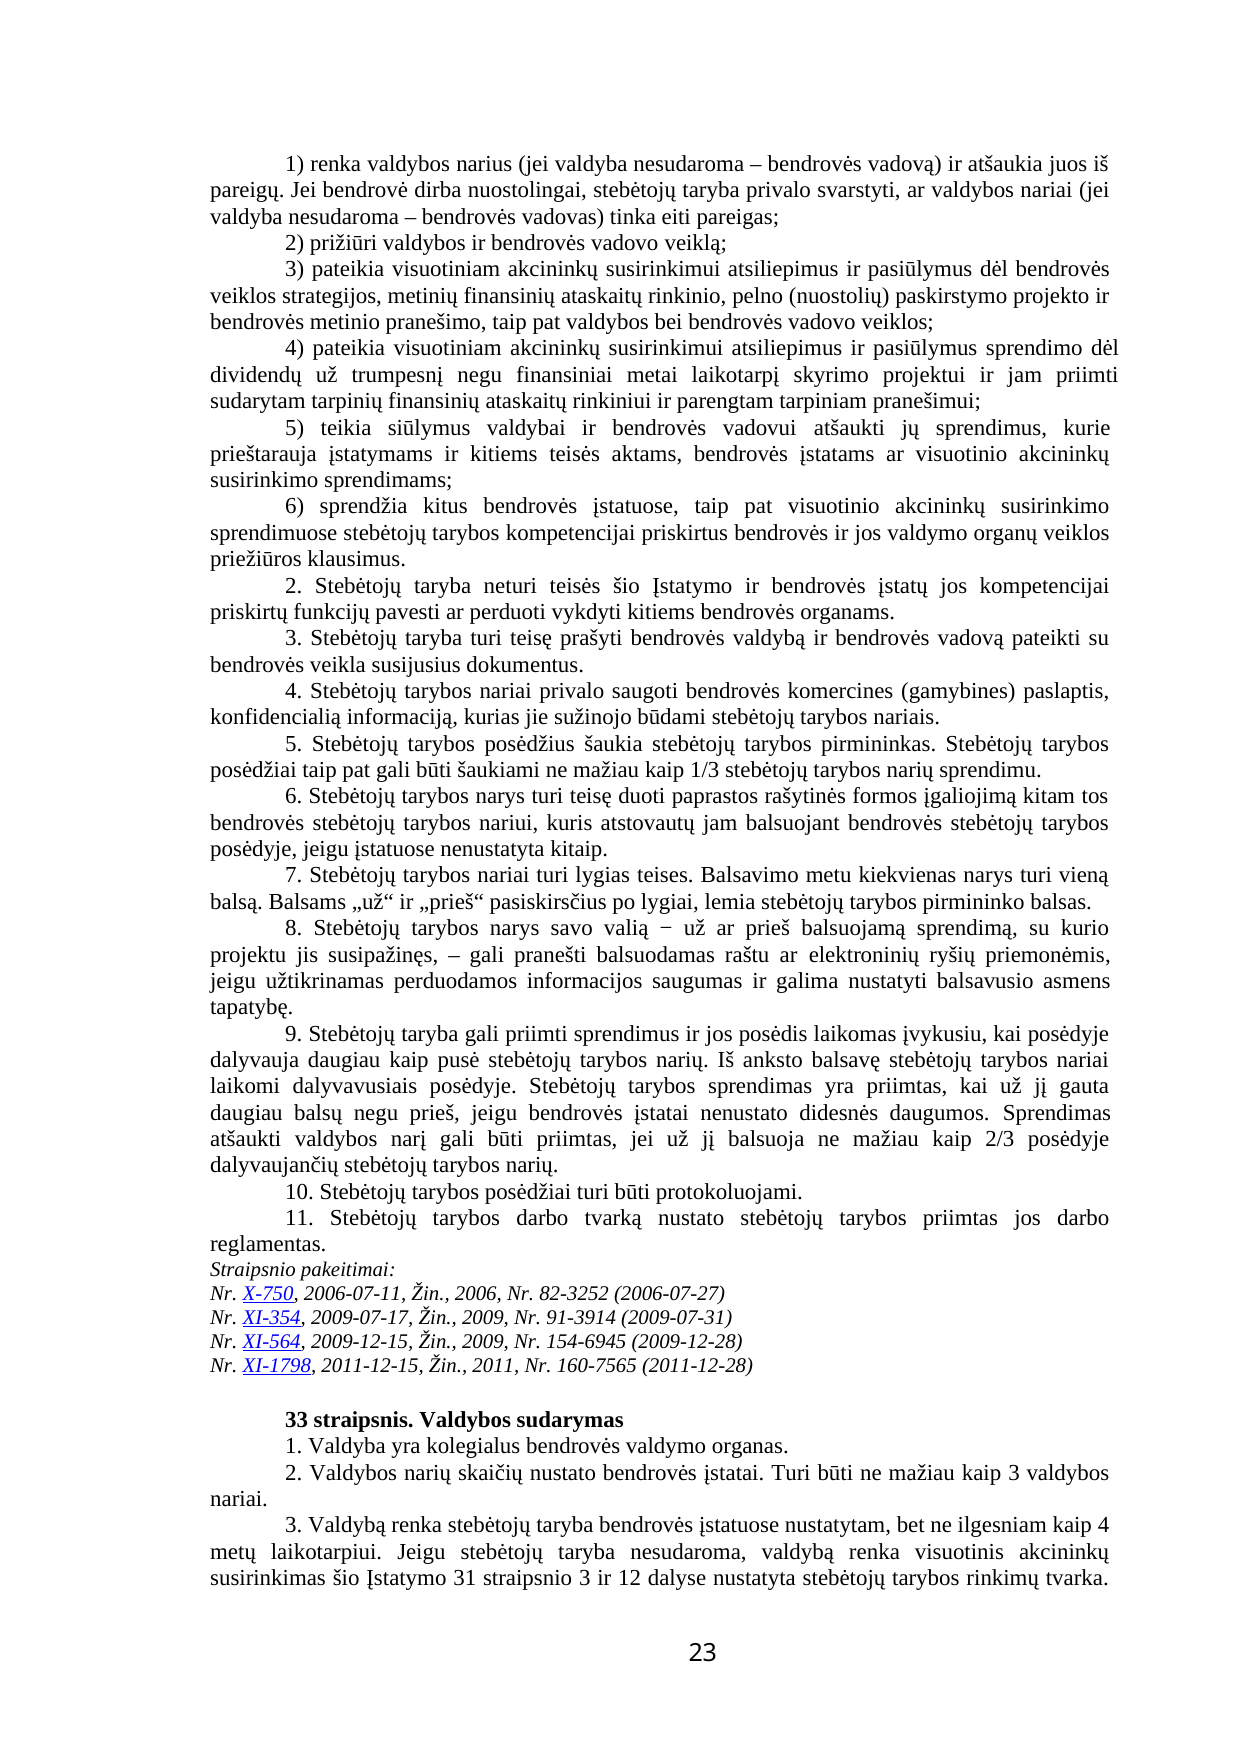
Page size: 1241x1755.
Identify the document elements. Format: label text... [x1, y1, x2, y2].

text 5. Stebėtojų tarybos posėdžius šaukia stebėtojų tarybos pirmininkas. Stebėtojų tarybos posėdžiai taip pat gali būti šaukiami ne mažiau kaip 1/3 stebėtojų tarybos narių sprendimu. [210, 730, 1111, 782]
text 1) renka valdybos narius (jei valdyba nesudaroma – bendrovės vadovą) ir atšaukia juos iš pareigų. Jei bendrovė dirba nuostolingai, stebėtojų taryba privalo svarstyti, ar valdybos nariai (jei valdyba nesudaroma – bendrovės vadovas) tinka eiti pareigas; [210, 150, 1111, 229]
text 33 straipsnis. Valdybos sudarymas [210, 1406, 1111, 1432]
text 4. Stebėtojų tarybos nariai privalo saugoti bendrovės komercines (gamybines) paslaptis, konfidencialią informaciją, kurias jie sužinojo būdami stebėtojų tarybos nariais. [210, 677, 1111, 730]
text Nr. XI-1798, 2011-12-15, Žin., 2011, Nr. 160-7565 (2011-12-28) [210, 1353, 1120, 1377]
text Nr. X-750, 2006-07-11, Žin., 2006, Nr. 82-3252 (2006-07-27) [210, 1281, 1111, 1305]
text Nr. XI-564, 2009-12-15, Žin., 2009, Nr. 154-6945 (2009-12-28) [210, 1329, 1120, 1353]
text 8. Stebėtojų tarybos narys savo valią − už ar prieš balsuojamą sprendimą, su kurio projektu jis susipažinęs, – gali pranešti balsuodamas raštu ar elektroninių ryšių priemonėmis, jeigu užtikrinamas perduodamos informacijos saugumas ir galima nustatyti balsavusio asmens tapatybę. [210, 914, 1111, 1020]
text 11. Stebėtojų tarybos darbo tvarką nustato stebėtojų tarybos priimtas jos darbo reglamentas. [210, 1204, 1111, 1257]
text 3. Valdybą renka stebėtojų taryba bendrovės įstatuose nustatytam, bet ne ilgesniam kaip 4 metų laikotarpiui. Jeigu stebėtojų taryba nesudaroma, valdybą renka visuotinis akcininkų susirinkimas šio Įstatymo 31 straipsnio 3 ir 12 dalyse nustatyta stebėtojų tarybos rinkimų tvarka. [210, 1511, 1111, 1590]
text 7. Stebėtojų tarybos nariai turi lygias teises. Balsavimo metu kiekvienas narys turi vieną balsą. Balsams „už“ ir „prieš“ pasiskirsčius po lygiai, lemia stebėtojų tarybos pirmininko balsas. [210, 862, 1111, 914]
text 6) sprendžia kitus bendrovės įstatuose, taip pat visuotinio akcininkų susirinkimo sprendimuose stebėtojų tarybos kompetencijai priskirtus bendrovės ir jos valdymo organų veiklos priežiūros klausimus. [210, 493, 1111, 572]
text Nr. XI-354, 2009-07-17, Žin., 2009, Nr. 91-3914 (2009-07-31) [210, 1305, 1120, 1329]
text 9. Stebėtojų taryba gali priimti sprendimus ir jos posėdis laikomas įvykusiu, kai posėdyje dalyvauja daugiau kaip pusė stebėtojų tarybos narių. Iš anksto balsavę stebėtojų tarybos nariai laikomi dalyvavusiais posėdyje. Stebėtojų tarybos sprendimas yra priimtas, kai už jį gauta daugiau balsų negu prieš, jeigu bendrovės įstatai nenustato didesnės daugumos. Sprendimas atšaukti valdybos narį gali būti priimtas, jei už jį balsuoja ne mažiau kaip 2/3 posėdyje dalyvaujančių stebėtojų tarybos narių. [210, 1020, 1111, 1178]
text 6. Stebėtojų tarybos narys turi teisę duoti paprastos rašytinės formos įgaliojimą kitam tos bendrovės stebėtojų tarybos nariui, kuris atstovautų jam balsuojant bendrovės stebėtojų tarybos posėdyje, jeigu įstatuose nenustatyta kitaip. [210, 782, 1110, 862]
text Straipsnio pakeitimai: [210, 1257, 1111, 1281]
text 2. Stebėtojų taryba neturi teisės šio Įstatymo ir bendrovės įstatų jos kompetencijai priskirtų funkcijų pavesti ar perduoti vykdyti kitiems bendrovės organams. [210, 572, 1111, 624]
text 2. Valdybos narių skaičių nustato bendrovės įstatai. Turi būti ne mažiau kaip 3 valdybos nariai. [210, 1459, 1111, 1511]
text 4) pateikia visuotiniam akcininkų susirinkimui atsiliepimus ir pasiūlymus sprendimo dėl dividendų už trumpesnį negu finansiniai metai laikotarpį skyrimo projektui ir jam priimti sudarytam tarpinių finansinių ataskaitų rinkiniui ir parengtam tarpiniam pranešimui; [210, 334, 1120, 413]
text 3. Stebėtojų taryba turi teisę prašyti bendrovės valdybą ir bendrovės vadovą pateikti su bendrovės veikla susijusius dokumentus. [210, 624, 1111, 677]
text 1. Valdyba yra kolegialus bendrovės valdymo organas. [210, 1432, 1111, 1459]
text 10. Stebėtojų tarybos posėdžiai turi būti protokoluojami. [210, 1178, 1111, 1204]
text 3) pateikia visuotiniam akcininkų susirinkimui atsiliepimus ir pasiūlymus dėl bendrovės veiklos strategijos, metinių finansinių ataskaitų rinkinio, pelno (nuostolių) paskirstymo projekto ir bendrovės metinio pranešimo, taip pat valdybos bei bendrovės vadovo veiklos; [210, 255, 1111, 334]
text 5) teikia siūlymus valdybai ir bendrovės vadovui atšaukti jų sprendimus, kurie prieštarauja įstatymams ir kitiems teisės aktams, bendrovės įstatams ar visuotinio akcininkų susirinkimo sprendimams; [210, 413, 1111, 493]
text 2) prižiūri valdybos ir bendrovės vadovo veiklą; [210, 229, 1111, 255]
